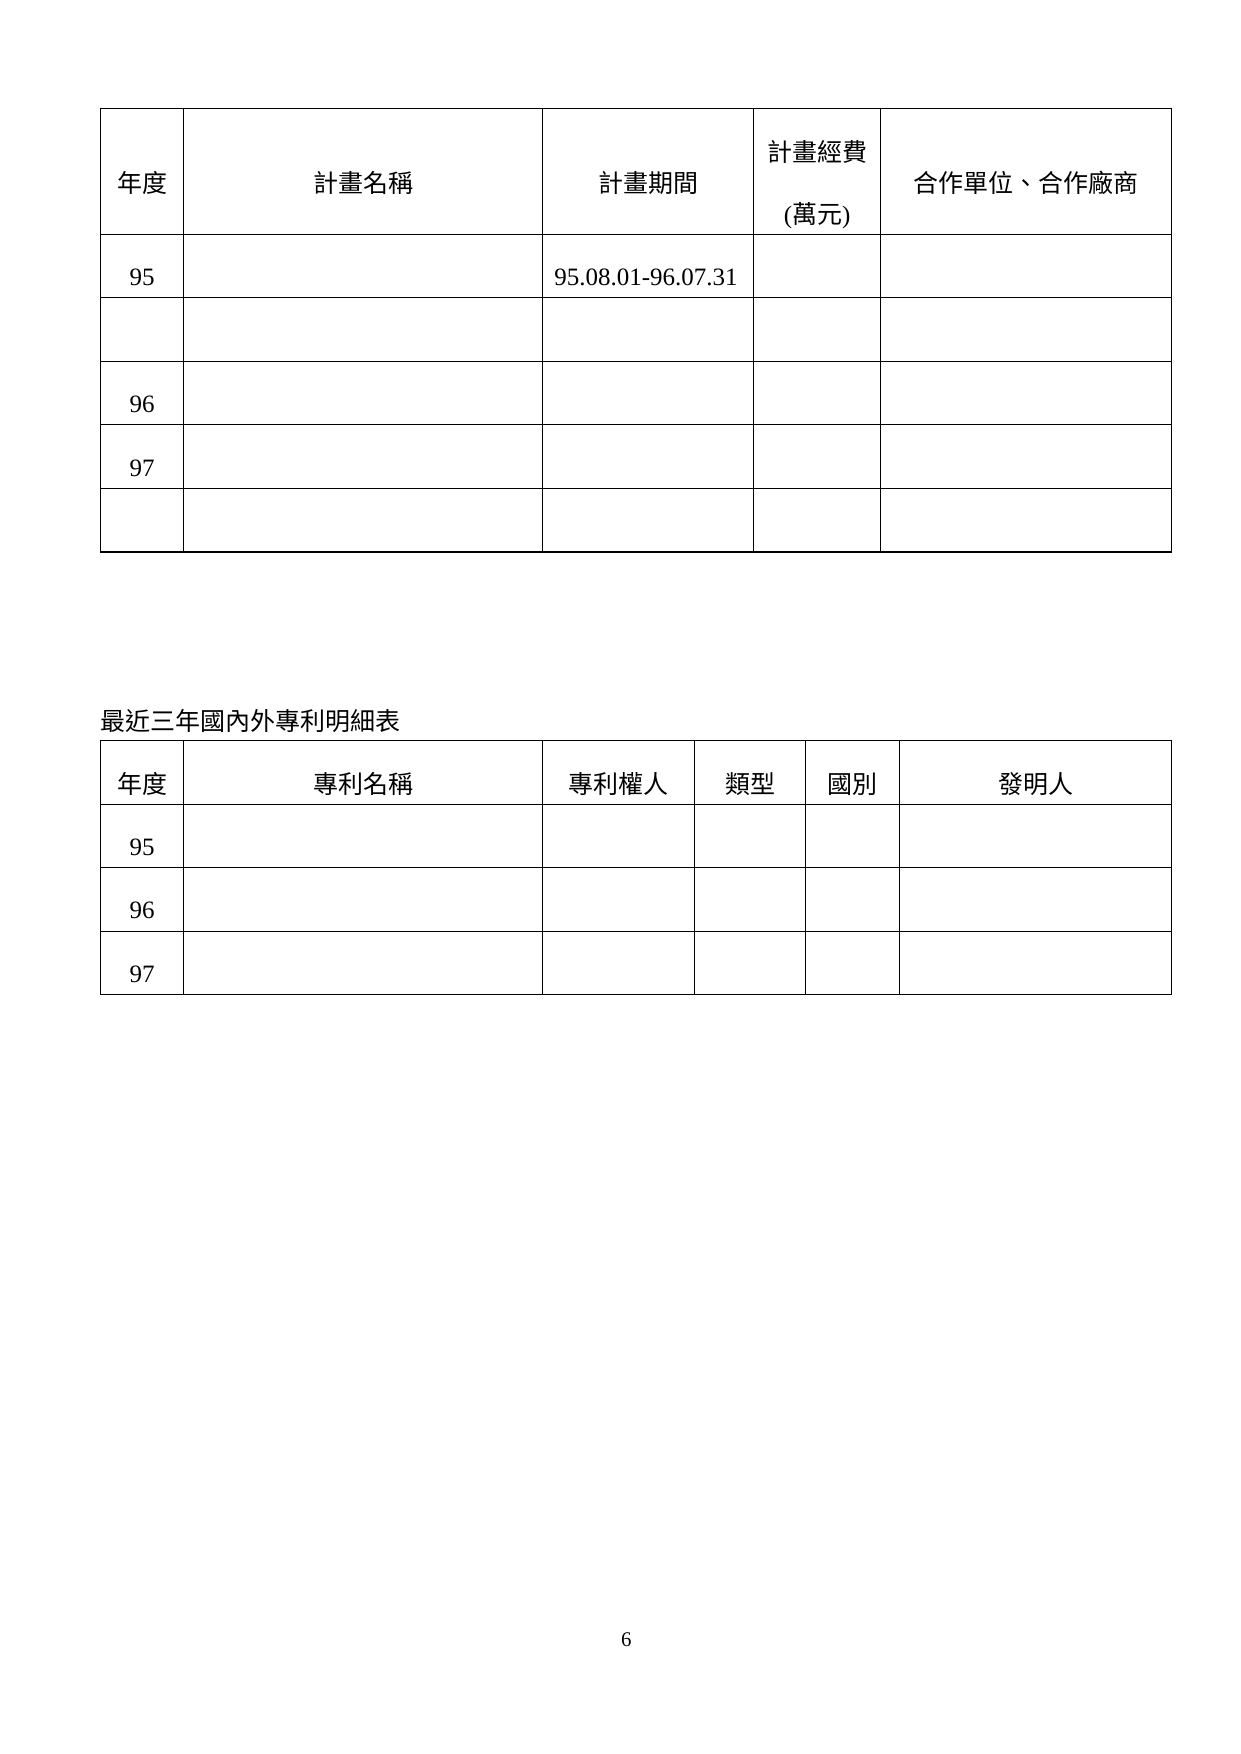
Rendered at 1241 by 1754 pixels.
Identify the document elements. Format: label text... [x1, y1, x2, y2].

table_header 計畫期間 [543, 109, 753, 234]
table_cell [184, 235, 542, 297]
table_cell 95 [101, 805, 183, 867]
table_cell [754, 362, 880, 424]
table_cell [543, 489, 753, 551]
table_cell 97 [101, 932, 183, 994]
table_cell [900, 805, 1171, 867]
table_header 類型 [695, 741, 805, 803]
table_cell 95 [101, 235, 183, 297]
table_cell [900, 932, 1171, 994]
table_cell 95.08.01-96.07.31 [543, 235, 753, 297]
table_cell [754, 489, 880, 551]
table_cell [543, 362, 753, 424]
table_cell [184, 362, 542, 424]
table_header 專利名稱 [184, 741, 542, 803]
table_cell [184, 425, 542, 488]
table_header 計畫名稱 [184, 109, 542, 234]
table_cell [184, 868, 542, 931]
table_cell [101, 298, 183, 361]
table_cell [881, 362, 1171, 424]
table_cell [695, 805, 805, 867]
table_header 發明人 [900, 741, 1171, 803]
table_cell [101, 489, 183, 551]
table_cell [754, 235, 880, 297]
table_cell 96 [101, 868, 183, 931]
table_cell [754, 425, 880, 488]
table_cell [543, 425, 753, 488]
table_cell [543, 805, 694, 867]
table_cell [881, 425, 1171, 488]
table_cell [806, 932, 899, 994]
table_cell [695, 868, 805, 931]
table_cell [806, 868, 899, 931]
table_header 年度 [101, 109, 183, 234]
table_cell [184, 298, 542, 361]
table_header 國別 [806, 741, 899, 803]
table_cell [806, 805, 899, 867]
table_cell [881, 489, 1171, 551]
table_cell [543, 932, 694, 994]
table_cell 97 [101, 425, 183, 488]
table_cell 96 [101, 362, 183, 424]
table_cell [695, 932, 805, 994]
table_header 年度 [101, 741, 183, 803]
text 最近三年國內外專利明細表 [100, 677, 1152, 740]
table_cell [754, 298, 880, 361]
table_cell [543, 868, 694, 931]
table_cell [184, 805, 542, 867]
table_cell [184, 489, 542, 551]
table_header 計畫經費(萬元) [754, 109, 880, 234]
table_header 合作單位、合作廠商 [881, 109, 1171, 234]
table_cell [900, 868, 1171, 931]
table_cell [881, 298, 1171, 361]
table_cell [184, 932, 542, 994]
table_cell [543, 298, 753, 361]
table_header 專利權人 [543, 741, 694, 803]
table_cell [881, 235, 1171, 297]
